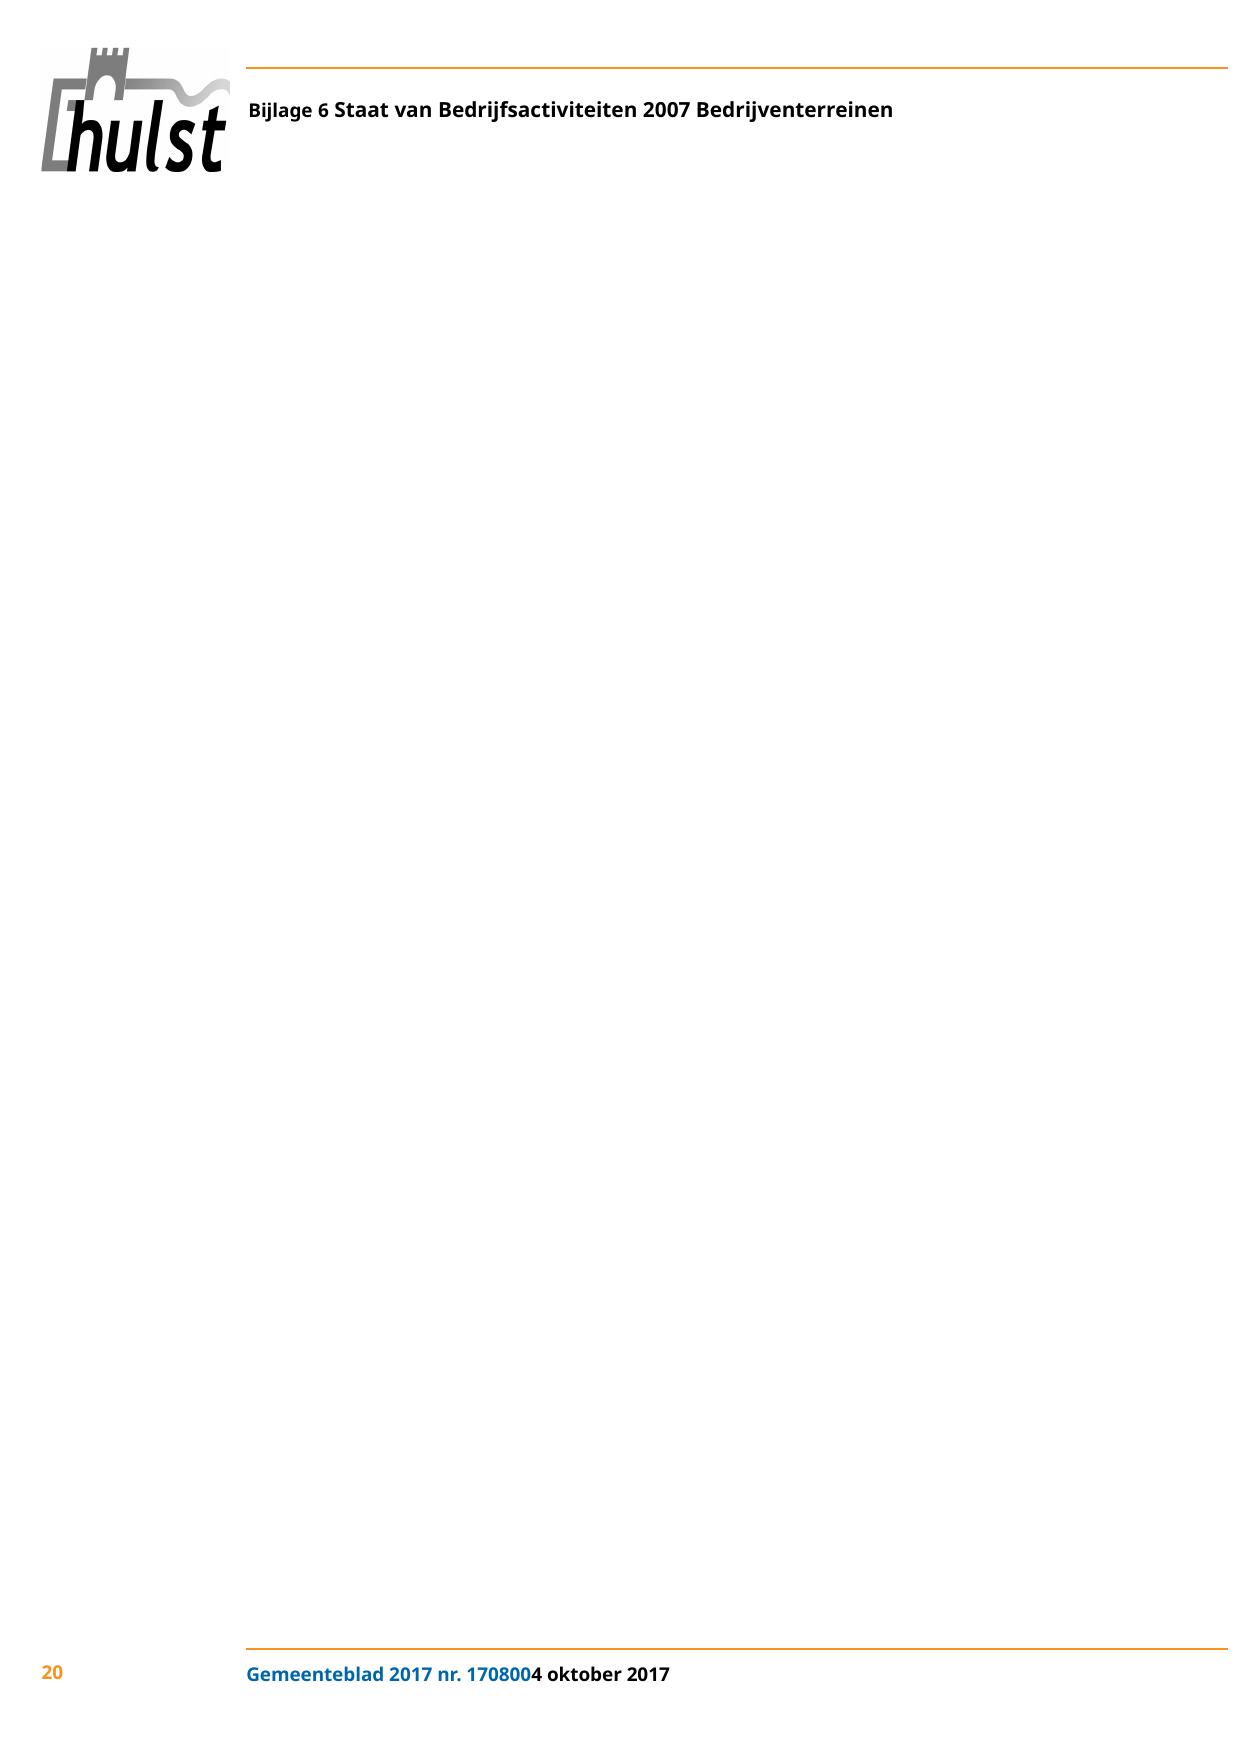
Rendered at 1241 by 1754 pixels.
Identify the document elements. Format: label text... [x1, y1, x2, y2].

text Bijlage 6 Staat van Bedrijfsactiviteiten 2007 Bedrijventerreinen [248, 95, 1152, 123]
picture [41, 47, 231, 172]
